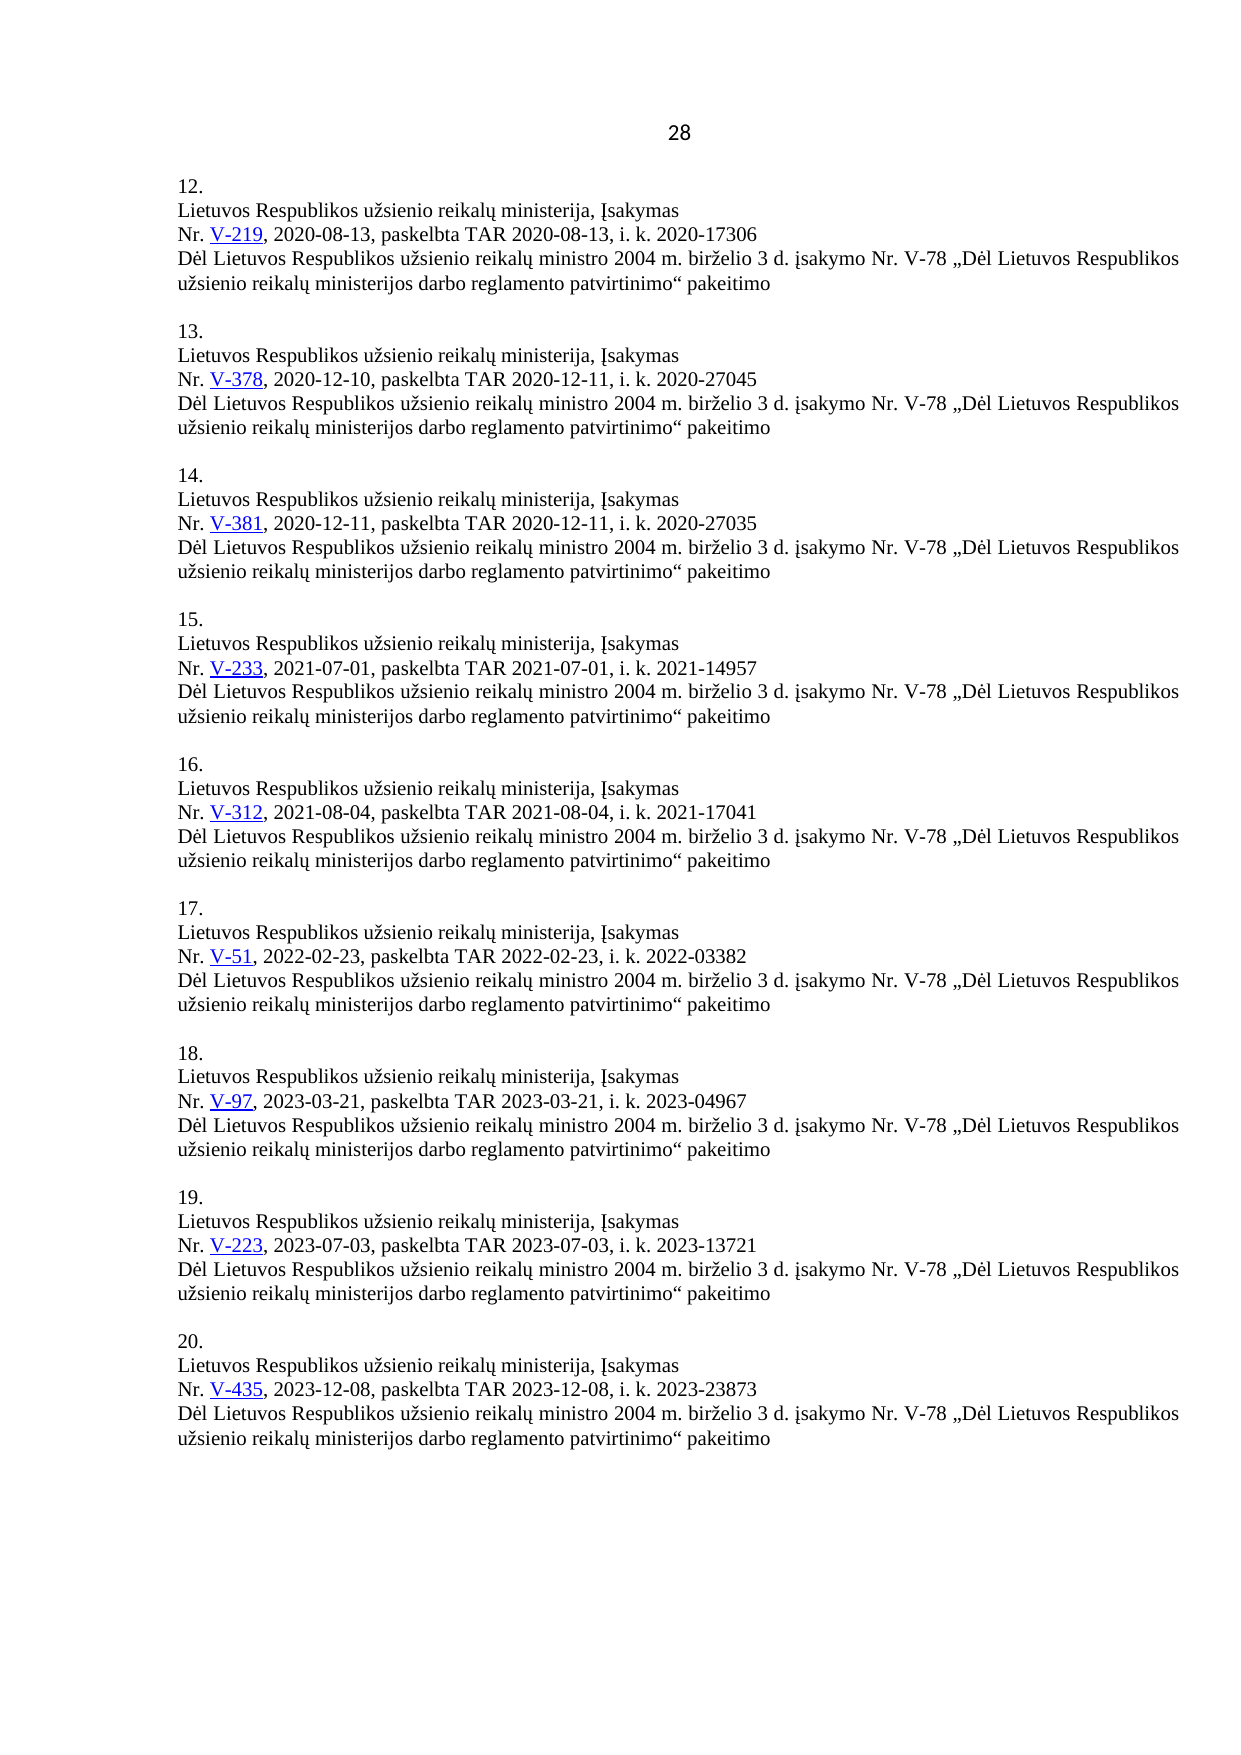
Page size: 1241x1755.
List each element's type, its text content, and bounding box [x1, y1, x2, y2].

text 15. [177, 607, 1181, 631]
text Nr. V-381, 2020-12-11, paskelbta TAR 2020-12-11, i. k. 2020-27035 [177, 511, 1181, 535]
text 16. [177, 752, 1181, 776]
text Nr. V-312, 2021-08-04, paskelbta TAR 2021-08-04, i. k. 2021-17041 [177, 800, 1181, 824]
text Lietuvos Respublikos užsienio reikalų ministerija, Įsakymas [177, 1209, 1181, 1233]
text Dėl Lietuvos Respublikos užsienio reikalų ministro 2004 m. birželio 3 d. įsakymo Nr. V-78 „Dėl Lietuvos Respublikos užsienio reikalų ministerijos darbo reglamento patvirtinimo“ pakeitimo [177, 391, 1181, 439]
text Nr. V-435, 2023-12-08, paskelbta TAR 2023-12-08, i. k. 2023-23873 [177, 1377, 1181, 1401]
text Dėl Lietuvos Respublikos užsienio reikalų ministro 2004 m. birželio 3 d. įsakymo Nr. V-78 „Dėl Lietuvos Respublikos užsienio reikalų ministerijos darbo reglamento patvirtinimo“ pakeitimo [177, 1113, 1181, 1161]
text Dėl Lietuvos Respublikos užsienio reikalų ministro 2004 m. birželio 3 d. įsakymo Nr. V-78 „Dėl Lietuvos Respublikos užsienio reikalų ministerijos darbo reglamento patvirtinimo“ pakeitimo [177, 968, 1181, 1016]
text Lietuvos Respublikos užsienio reikalų ministerija, Įsakymas [177, 920, 1181, 944]
text Lietuvos Respublikos užsienio reikalų ministerija, Įsakymas [177, 198, 1181, 222]
text Dėl Lietuvos Respublikos užsienio reikalų ministro 2004 m. birželio 3 d. įsakymo Nr. V-78 „Dėl Lietuvos Respublikos užsienio reikalų ministerijos darbo reglamento patvirtinimo“ pakeitimo [177, 679, 1181, 728]
text Dėl Lietuvos Respublikos užsienio reikalų ministro 2004 m. birželio 3 d. įsakymo Nr. V-78 „Dėl Lietuvos Respublikos užsienio reikalų ministerijos darbo reglamento patvirtinimo“ pakeitimo [177, 1401, 1181, 1449]
text Lietuvos Respublikos užsienio reikalų ministerija, Įsakymas [177, 631, 1181, 655]
text Nr. V-378, 2020-12-10, paskelbta TAR 2020-12-11, i. k. 2020-27045 [177, 367, 1181, 391]
text 12. [177, 174, 1181, 198]
text 13. [177, 318, 1181, 343]
text Dėl Lietuvos Respublikos užsienio reikalų ministro 2004 m. birželio 3 d. įsakymo Nr. V-78 „Dėl Lietuvos Respublikos užsienio reikalų ministerijos darbo reglamento patvirtinimo“ pakeitimo [177, 246, 1181, 294]
text Lietuvos Respublikos užsienio reikalų ministerija, Įsakymas [177, 776, 1181, 800]
text 17. [177, 896, 1181, 920]
text Lietuvos Respublikos užsienio reikalų ministerija, Įsakymas [177, 487, 1181, 511]
text Dėl Lietuvos Respublikos užsienio reikalų ministro 2004 m. birželio 3 d. įsakymo Nr. V-78 „Dėl Lietuvos Respublikos užsienio reikalų ministerijos darbo reglamento patvirtinimo“ pakeitimo [177, 824, 1181, 872]
text Lietuvos Respublikos užsienio reikalų ministerija, Įsakymas [177, 1064, 1181, 1088]
text Nr. V-97, 2023-03-21, paskelbta TAR 2023-03-21, i. k. 2023-04967 [177, 1088, 1181, 1113]
text Nr. V-223, 2023-07-03, paskelbta TAR 2023-07-03, i. k. 2023-13721 [177, 1233, 1181, 1257]
text Nr. V-51, 2022-02-23, paskelbta TAR 2022-02-23, i. k. 2022-03382 [177, 944, 1181, 968]
text Nr. V-219, 2020-08-13, paskelbta TAR 2020-08-13, i. k. 2020-17306 [177, 222, 1181, 246]
text Nr. V-233, 2021-07-01, paskelbta TAR 2021-07-01, i. k. 2021-14957 [177, 655, 1181, 679]
text 20. [177, 1329, 1181, 1353]
text 19. [177, 1185, 1181, 1209]
text Dėl Lietuvos Respublikos užsienio reikalų ministro 2004 m. birželio 3 d. įsakymo Nr. V-78 „Dėl Lietuvos Respublikos užsienio reikalų ministerijos darbo reglamento patvirtinimo“ pakeitimo [177, 1257, 1181, 1305]
text 14. [177, 463, 1181, 487]
text 18. [177, 1040, 1181, 1064]
text Lietuvos Respublikos užsienio reikalų ministerija, Įsakymas [177, 343, 1181, 367]
text Lietuvos Respublikos užsienio reikalų ministerija, Įsakymas [177, 1353, 1181, 1377]
text Dėl Lietuvos Respublikos užsienio reikalų ministro 2004 m. birželio 3 d. įsakymo Nr. V-78 „Dėl Lietuvos Respublikos užsienio reikalų ministerijos darbo reglamento patvirtinimo“ pakeitimo [177, 535, 1181, 583]
